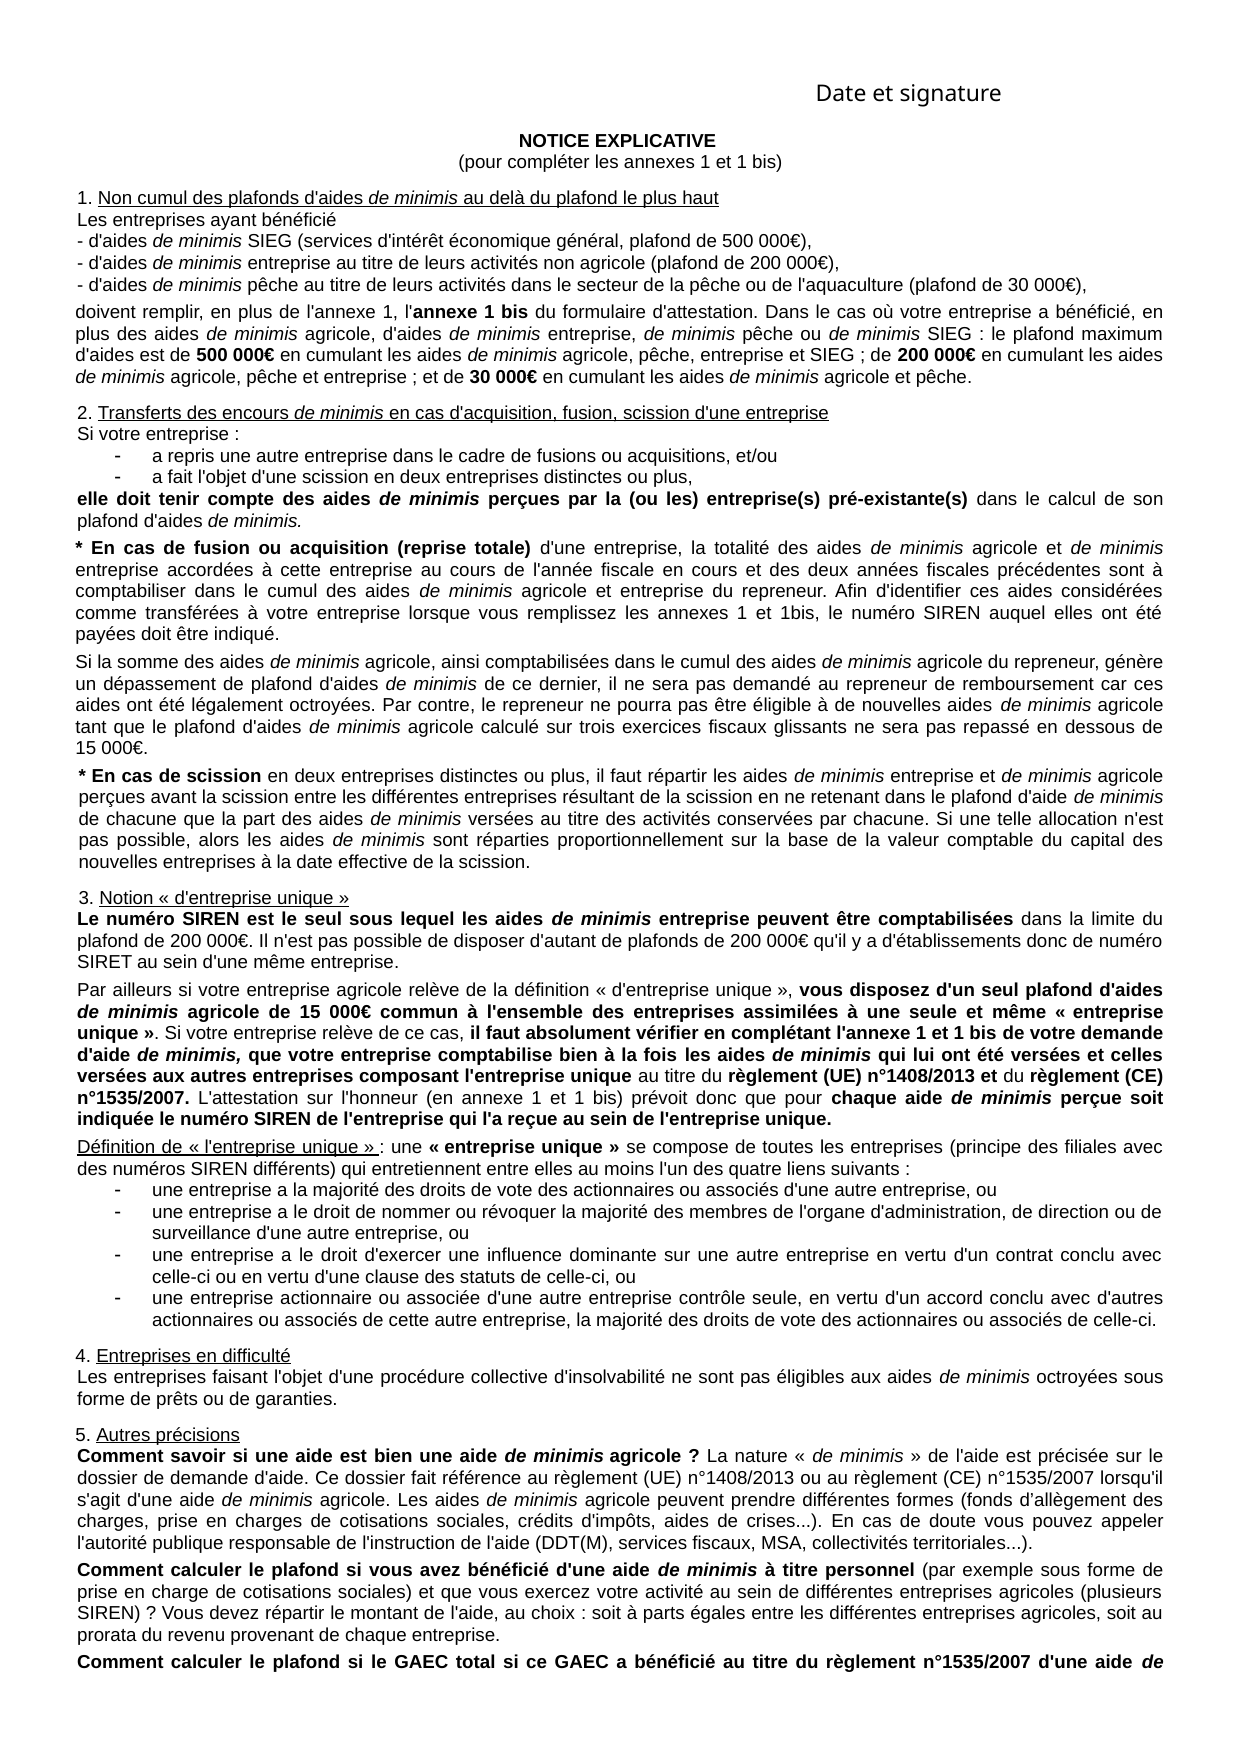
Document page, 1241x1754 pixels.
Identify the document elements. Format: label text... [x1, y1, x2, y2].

text 3. Notion « d'entreprise unique » [78, 887, 1163, 908]
list une entreprise a la majorité des droits de vote des actionnaires ou associés d'une autre entreprise, ou [114, 1179, 1163, 1201]
text 4. Entreprises en difficulté [75, 1344, 1163, 1366]
text * En cas de fusion ou acquisition (reprise totale) d'une entreprise, la totalité des aides de minimis agricole et de minimis entreprise accordées à cette entreprise au cours de l'année fiscale en cours et des deux années fiscales précédentes sont à comptabiliser dans le cumul des aides de minimis agricole et entreprise du repreneur. Afin d'identifier ces aides considérées comme transférées à votre entreprise lorsque vous remplissez les annexes 1 et 1bis, le numéro SIREN auquel elles ont été payées doit être indiqué. [75, 537, 1163, 645]
text - d'aides de minimis entreprise au titre de leurs activités non agricole (plafond de 200 000€), [77, 252, 1163, 273]
text Comment calculer le plafond si le GAEC total si ce GAEC a bénéficié au titre du règlement n°1535/2007 d'une aide de [77, 1651, 1163, 1673]
text Définition de « l'entreprise unique » : une « entreprise unique » se compose de toutes les entreprises (principe des filiales avec des numéros SIREN différents) qui entretiennent entre elles au moins l'un des quatre liens suivants : [77, 1136, 1163, 1179]
text Par ailleurs si votre entreprise agricole relève de la définition « d'entreprise unique », vous disposez d'un seul plafond d'aides de minimis agricole de 15 000€ commun à l'ensemble des entreprises assimilées à une seule et même « entreprise unique ». Si votre entreprise relève de ce cas, il faut absolument vérifier en complétant l'annexe 1 et 1 bis de votre demande d'aide de minimis, que votre entreprise comptabilise bien à la fois les aides de minimis qui lui ont été versées et celles versées aux autres entreprises composant l'entreprise unique au titre du règlement (UE) n°1408/2013 et du règlement (CE) n°1535/2007. L'attestation sur l'honneur (en annexe 1 et 1 bis) prévoit donc que pour chaque aide de minimis perçue soit indiquée le numéro SIREN de l'entreprise qui l'a reçue au sein de l'entreprise unique. [77, 979, 1163, 1130]
text Les entreprises faisant l'objet d'une procédure collective d'insolvabilité ne sont pas éligibles aux aides de minimis octroyées sous forme de prêts ou de garanties. [77, 1366, 1163, 1409]
list une entreprise a le droit d'exercer une influence dominante sur une autre entreprise en vertu d'un contrat conclu avec celle-ci ou en vertu d'une clause des statuts de celle-ci, ou [114, 1244, 1163, 1287]
list une entreprise actionnaire ou associée d'une autre entreprise contrôle seule, en vertu d'un accord conclu avec d'autres actionnaires ou associés de cette autre entreprise, la majorité des droits de vote des actionnaires ou associés de celle-ci. [114, 1287, 1163, 1330]
text Les entreprises ayant bénéficié [77, 209, 1163, 230]
text doivent remplir, en plus de l'annexe 1, l'annexe 1 bis du formulaire d'attestation. Dans le cas où votre entreprise a bénéficié, en plus des aides de minimis agricole, d'aides de minimis entreprise, de minimis pêche ou de minimis SIEG : le plafond maximum d'aides est de 500 000€ en cumulant les aides de minimis agricole, pêche, entreprise et SIEG ; de 200 000€ en cumulant les aides de minimis agricole, pêche et entreprise ; et de 30 000€ en cumulant les aides de minimis agricole et pêche. [75, 301, 1163, 387]
text - d'aides de minimis pêche au titre de leurs activités dans le secteur de la pêche ou de l'aquaculture (plafond de 30 000€), [77, 273, 1163, 295]
text 1. Non cumul des plafonds d'aides de minimis au delà du plafond le plus haut [77, 187, 1163, 209]
list a fait l'objet d'une scission en deux entreprises distinctes ou plus, [114, 466, 1163, 488]
text NOTICE EXPLICATIVE [77, 129, 1163, 151]
text Si la somme des aides de minimis agricole, ainsi comptabilisées dans le cumul des aides de minimis agricole du repreneur, génère un dépassement de plafond d'aides de minimis de ce dernier, il ne sera pas demandé au repreneur de remboursement car ces aides ont été légalement octroyées. Par contre, le repreneur ne pourra pas être éligible à de nouvelles aides de minimis agricole tant que le plafond d'aides de minimis agricole calculé sur trois exercices fiscaux glissants ne sera pas repassé en dessous de 15 000€. [75, 651, 1163, 758]
text Date et signature [77, 77, 1163, 108]
text Si votre entreprise : [77, 423, 1163, 444]
text * En cas de scission en deux entreprises distinctes ou plus, il faut répartir les aides de minimis entreprise et de minimis agricole perçues avant la scission entre les différentes entreprises résultant de la scission en ne retenant dans le plafond d'aide de minimis de chacune que la part des aides de minimis versées au titre des activités conservées par chacune. Si une telle allocation n'est pas possible, alors les aides de minimis sont réparties proportionnellement sur la base de la valeur comptable du capital des nouvelles entreprises à la date effective de la scission. [78, 764, 1163, 872]
text 5. Autres précisions [75, 1424, 1163, 1445]
text Comment savoir si une aide est bien une aide de minimis agricole ? La nature « de minimis » de l'aide est précisée sur le dossier de demande d'aide. Ce dossier fait référence au règlement (UE) n°1408/2013 ou au règlement (CE) n°1535/2007 lorsqu'il s'agit d'une aide de minimis agricole. Les aides de minimis agricole peuvent prendre différentes formes (fonds d’allègement des charges, prise en charges de cotisations sociales, crédits d'impôts, aides de crises...). En cas de doute vous pouvez appeler l'autorité publique responsable de l'instruction de l'aide (DDT(M), services fiscaux, MSA, collectivités territoriales...). [77, 1445, 1163, 1553]
list a repris une autre entreprise dans le cadre de fusions ou acquisitions, et/ou [114, 444, 1163, 466]
list une entreprise a le droit de nommer ou révoquer la majorité des membres de l'organe d'administration, de direction ou de surveillance d'une autre entreprise, ou [114, 1201, 1163, 1244]
text Le numéro SIREN est le seul sous lequel les aides de minimis entreprise peuvent être comptabilisées dans la limite du plafond de 200 000€. Il n'est pas possible de disposer d'autant de plafonds de 200 000€ qu'il y a d'établissements donc de numéro SIRET au sein d'une même entreprise. [77, 908, 1163, 973]
text - d'aides de minimis SIEG (services d'intérêt économique général, plafond de 500 000€), [77, 230, 1163, 252]
text 2. Transferts des encours de minimis en cas d'acquisition, fusion, scission d'une entreprise [77, 401, 1163, 423]
text (pour compléter les annexes 1 et 1 bis) [77, 151, 1163, 173]
text Comment calculer le plafond si vous avez bénéficié d'une aide de minimis à titre personnel (par exemple sous forme de prise en charge de cotisations sociales) et que vous exercez votre activité au sein de différentes entreprises agricoles (plusieurs SIREN) ? Vous devez répartir le montant de l'aide, au choix : soit à parts égales entre les différentes entreprises agricoles, soit au prorata du revenu provenant de chaque entreprise. [77, 1559, 1163, 1645]
text elle doit tenir compte des aides de minimis perçues par la (ou les) entreprise(s) pré-existante(s) dans le calcul de son plafond d'aides de minimis. [77, 488, 1163, 531]
